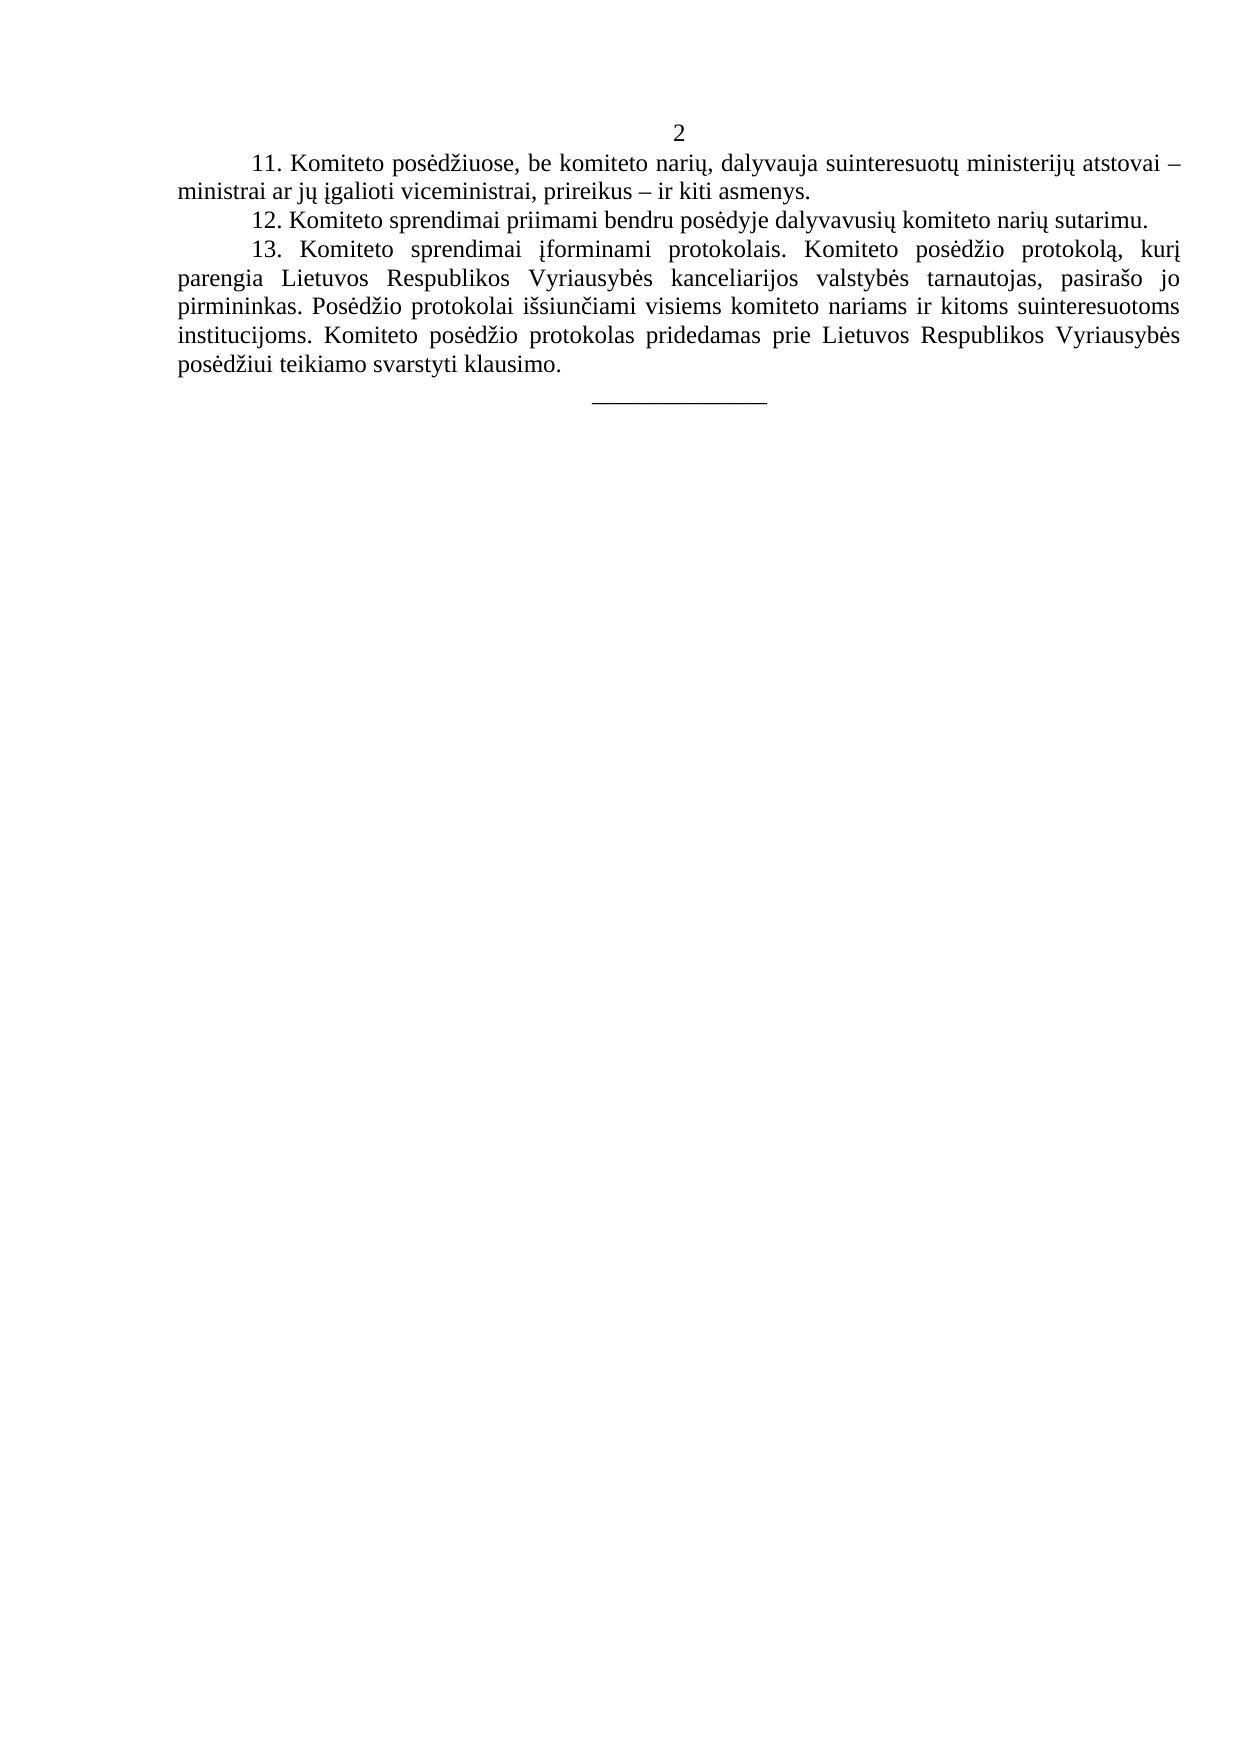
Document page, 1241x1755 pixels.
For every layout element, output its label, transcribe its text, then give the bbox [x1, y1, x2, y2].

text 11. Komiteto posėdžiuose, be komiteto narių, dalyvauja suinteresuotų ministerijų atstovai – ministrai ar jų įgalioti viceministrai, prireikus – ir kiti asmenys. [177, 148, 1181, 205]
text 13. Komiteto sprendimai įforminami protokolais. Komiteto posėdžio protokolą, kurį parengia Lietuvos Respublikos Vyriausybės kanceliarijos valstybės tarnautojas, pasirašo jo pirmininkas. Posėdžio protokolai išsiunčiami visiems komiteto nariams ir kitoms suinteresuotoms institucijoms. Komiteto posėdžio protokolas pridedamas prie Lietuvos Respublikos Vyriausybės posėdžiui teikiamo svarstyti klausimo. [177, 234, 1181, 378]
text 12. Komiteto sprendimai priimami bendru posėdyje dalyvavusių komiteto narių sutarimu. [177, 205, 1181, 234]
text ______________ [177, 378, 1181, 406]
